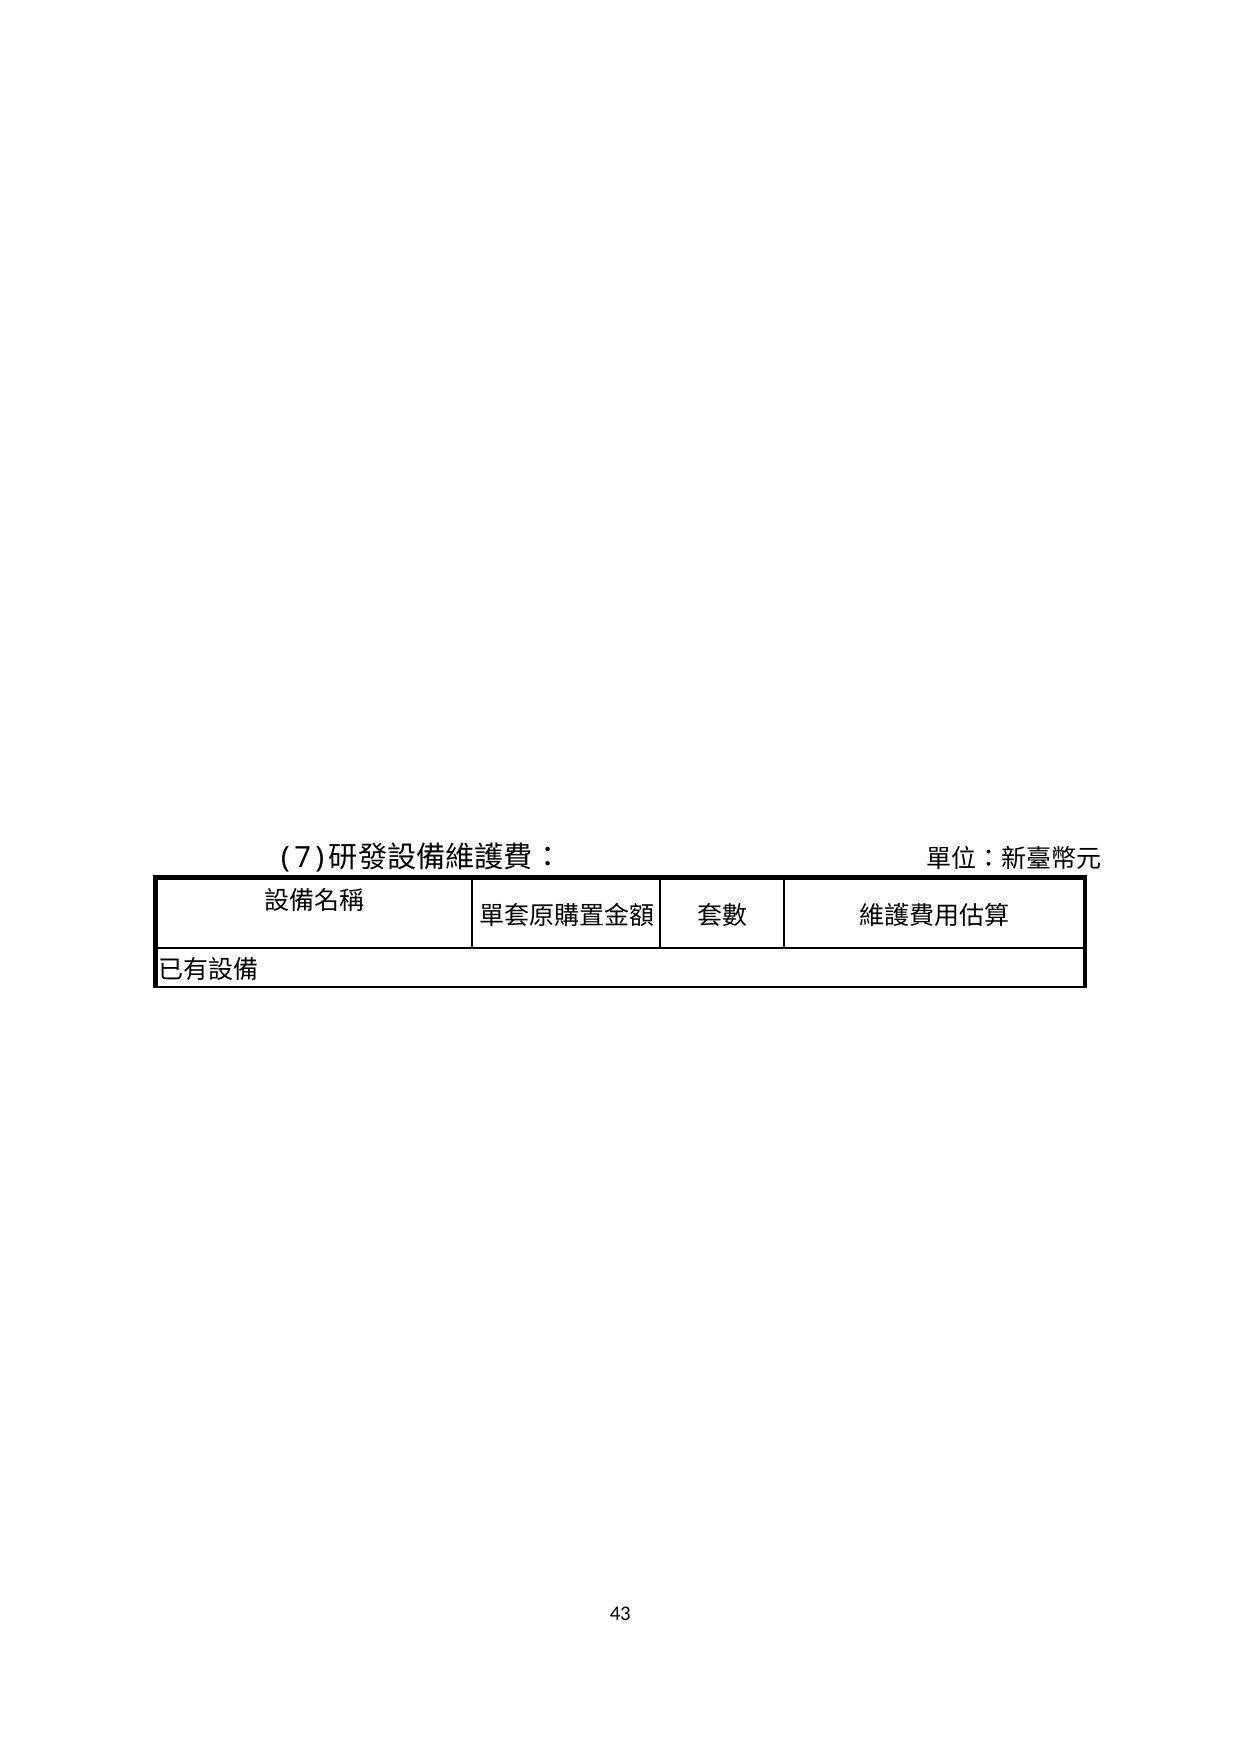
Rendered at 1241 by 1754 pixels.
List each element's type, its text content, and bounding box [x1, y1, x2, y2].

text (7)研發設備維護費： 單位：新臺幣元 [262, 813, 1128, 875]
table_header 單套原購置金額 [473, 880, 659, 947]
table_header 套數 [661, 880, 783, 947]
table_header 設備名稱 [158, 880, 471, 947]
table_header 維護費用估算 [785, 880, 1083, 947]
table_cell 已有設備 [158, 949, 1083, 986]
